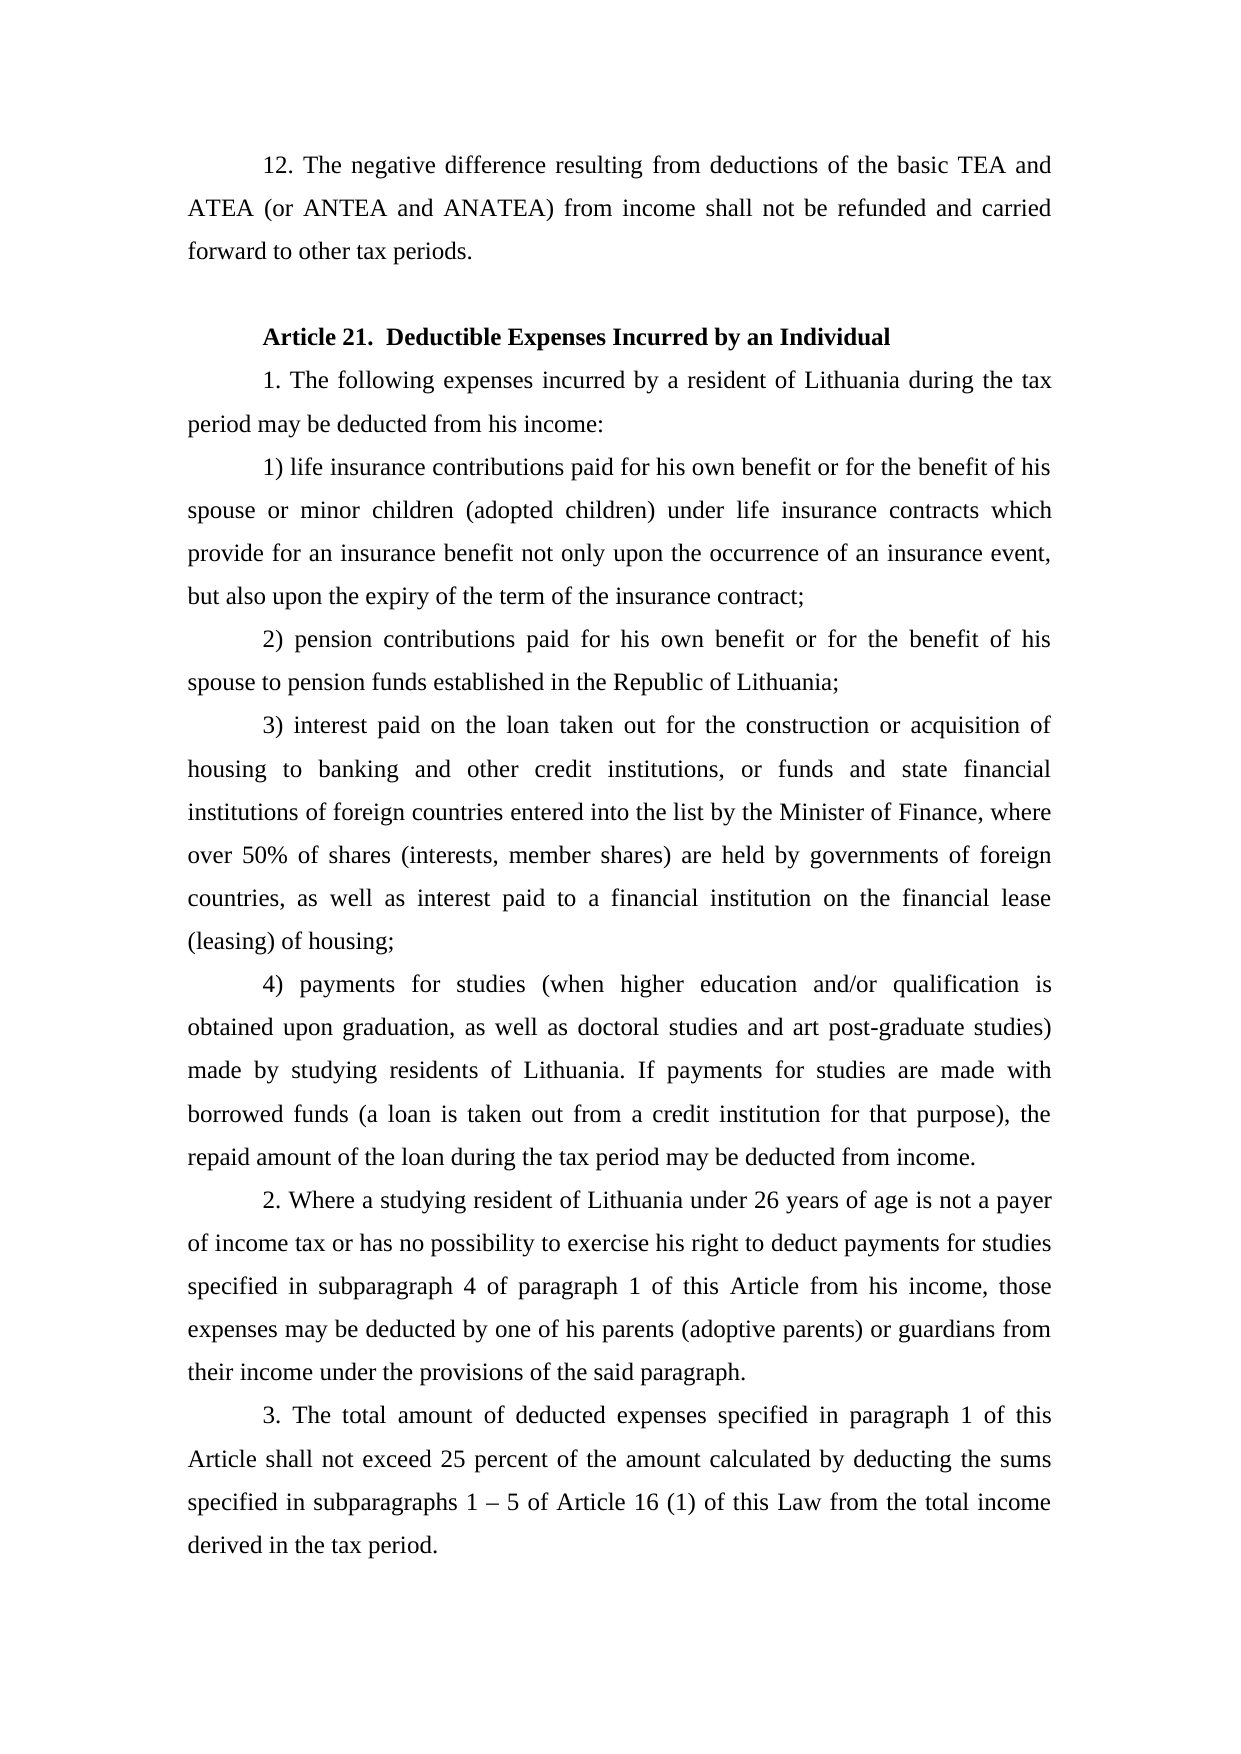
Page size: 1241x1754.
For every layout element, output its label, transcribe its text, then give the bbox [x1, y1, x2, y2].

text 3. The total amount of deducted expenses specified in paragraph 1 of this Article shall not exceed 25 percent of the amount calculated by deducting the sums specified in subparagraphs 1 – 5 of Article 16 (1) of this Law from the total income derived in the tax period. [187, 1401, 1053, 1559]
text 4) payments for studies (when higher education and/or qualification is obtained upon graduation, as well as doctoral studies and art post-graduate studies) made by studying residents of Lithuania. If payments for studies are made with borrowed funds (a loan is taken out from a credit institution for that purpose), the repaid amount of the loan during the tax period may be deducted from income. [187, 969, 1053, 1171]
text 1) life insurance contributions paid for his own benefit or for the benefit of his spouse or minor children (adopted children) under life insurance contracts which provide for an insurance benefit not only upon the occurrence of an insurance event, but also upon the expiry of the term of the insurance contract; [187, 452, 1053, 610]
text 2. Where a studying resident of Lithuania under 26 years of age is not a payer of income tax or has no possibility to exercise his right to deduct payments for studies specified in subparagraph 4 of paragraph 1 of this Article from his income, those expenses may be deducted by one of his parents (adoptive parents) or guardians from their income under the provisions of the said paragraph. [187, 1185, 1053, 1386]
text 2) pension contributions paid for his own benefit or for the benefit of his spouse to pension funds established in the Republic of Lithuania; [187, 624, 1053, 696]
text 3) interest paid on the loan taken out for the construction or acquisition of housing to banking and other credit institutions, or funds and state financial institutions of foreign countries entered into the list by the Minister of Finance, where over 50% of shares (interests, member shares) are held by governments of foreign countries, as well as interest paid to a financial institution on the financial lease (leasing) of housing; [187, 711, 1053, 955]
text 12. The negative difference resulting from deductions of the basic TEA and ATEA (or ANTEA and ANATEA) from income shall not be refunded and carried forward to other tax periods. [187, 150, 1053, 265]
text 1. The following expenses incurred by a resident of Lithuania during the tax period may be deducted from his income: [187, 366, 1053, 437]
text Article 21. Deductible Expenses Incurred by an Individual [187, 322, 1053, 351]
